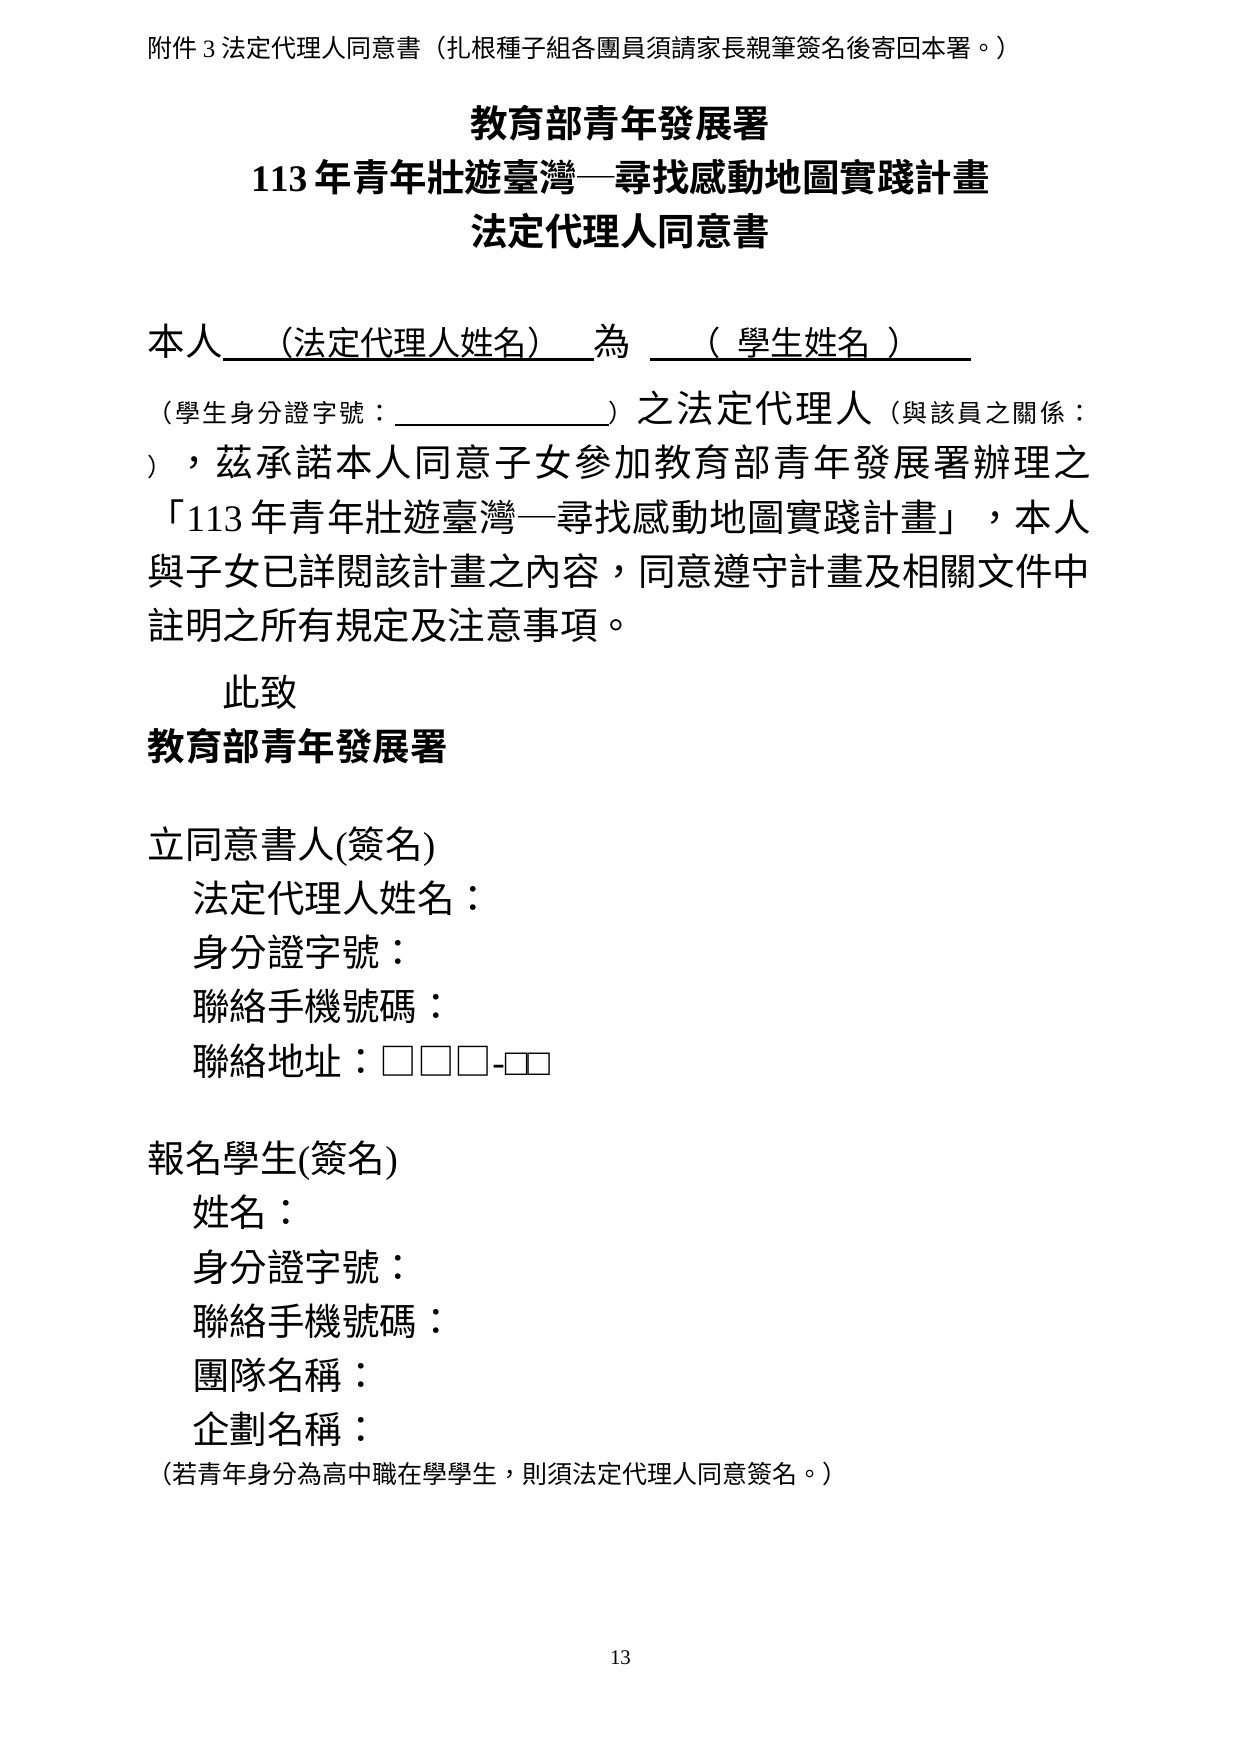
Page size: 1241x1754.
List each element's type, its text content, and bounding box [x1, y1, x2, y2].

text 身分證字號： [192, 923, 1092, 977]
text 教育部青年發展署 [148, 717, 1092, 771]
text 本人 （法定代理人姓名） 為 （ 學生姓名 ） [148, 312, 1092, 366]
text 聯絡手機號碼： [192, 977, 1092, 1032]
text 法定代理人同意書 [148, 202, 1092, 257]
text 聯絡地址：□□□-□□ [192, 1032, 1092, 1086]
text 身分證字號： [192, 1237, 1092, 1292]
text （學生身分證字號： ）之法定代理人（與該員之關係： ），茲承諾本人同意子女參加教育部青年發展署辦理之「113年青年壯遊臺灣─尋找感動地圖實踐計畫」，本人與子女已詳閱該計畫之內容，同意遵守計畫及相關文件中註明之所有規定及注意事項。 [148, 379, 1092, 650]
text 此致 [148, 663, 1092, 717]
text 法定代理人姓名： [192, 869, 1092, 923]
text 聯絡手機號碼： [192, 1292, 1092, 1346]
text （若青年身分為高中職在學學生，則須法定代理人同意簽名。） [148, 1454, 1092, 1491]
text 報名學生(簽名) [148, 1129, 1092, 1183]
text 113年青年壯遊臺灣─尋找感動地圖實踐計畫 [148, 148, 1092, 202]
text 立同意書人(簽名) [148, 814, 1092, 869]
text 企劃名稱： [192, 1400, 1092, 1454]
text 教育部青年發展署 [148, 94, 1092, 148]
text 姓名： [192, 1183, 1092, 1237]
text 團隊名稱： [192, 1346, 1092, 1400]
text 附件3 法定代理人同意書（扎根種子組各團員須請家長親筆簽名後寄回本署。） [148, 29, 1092, 65]
